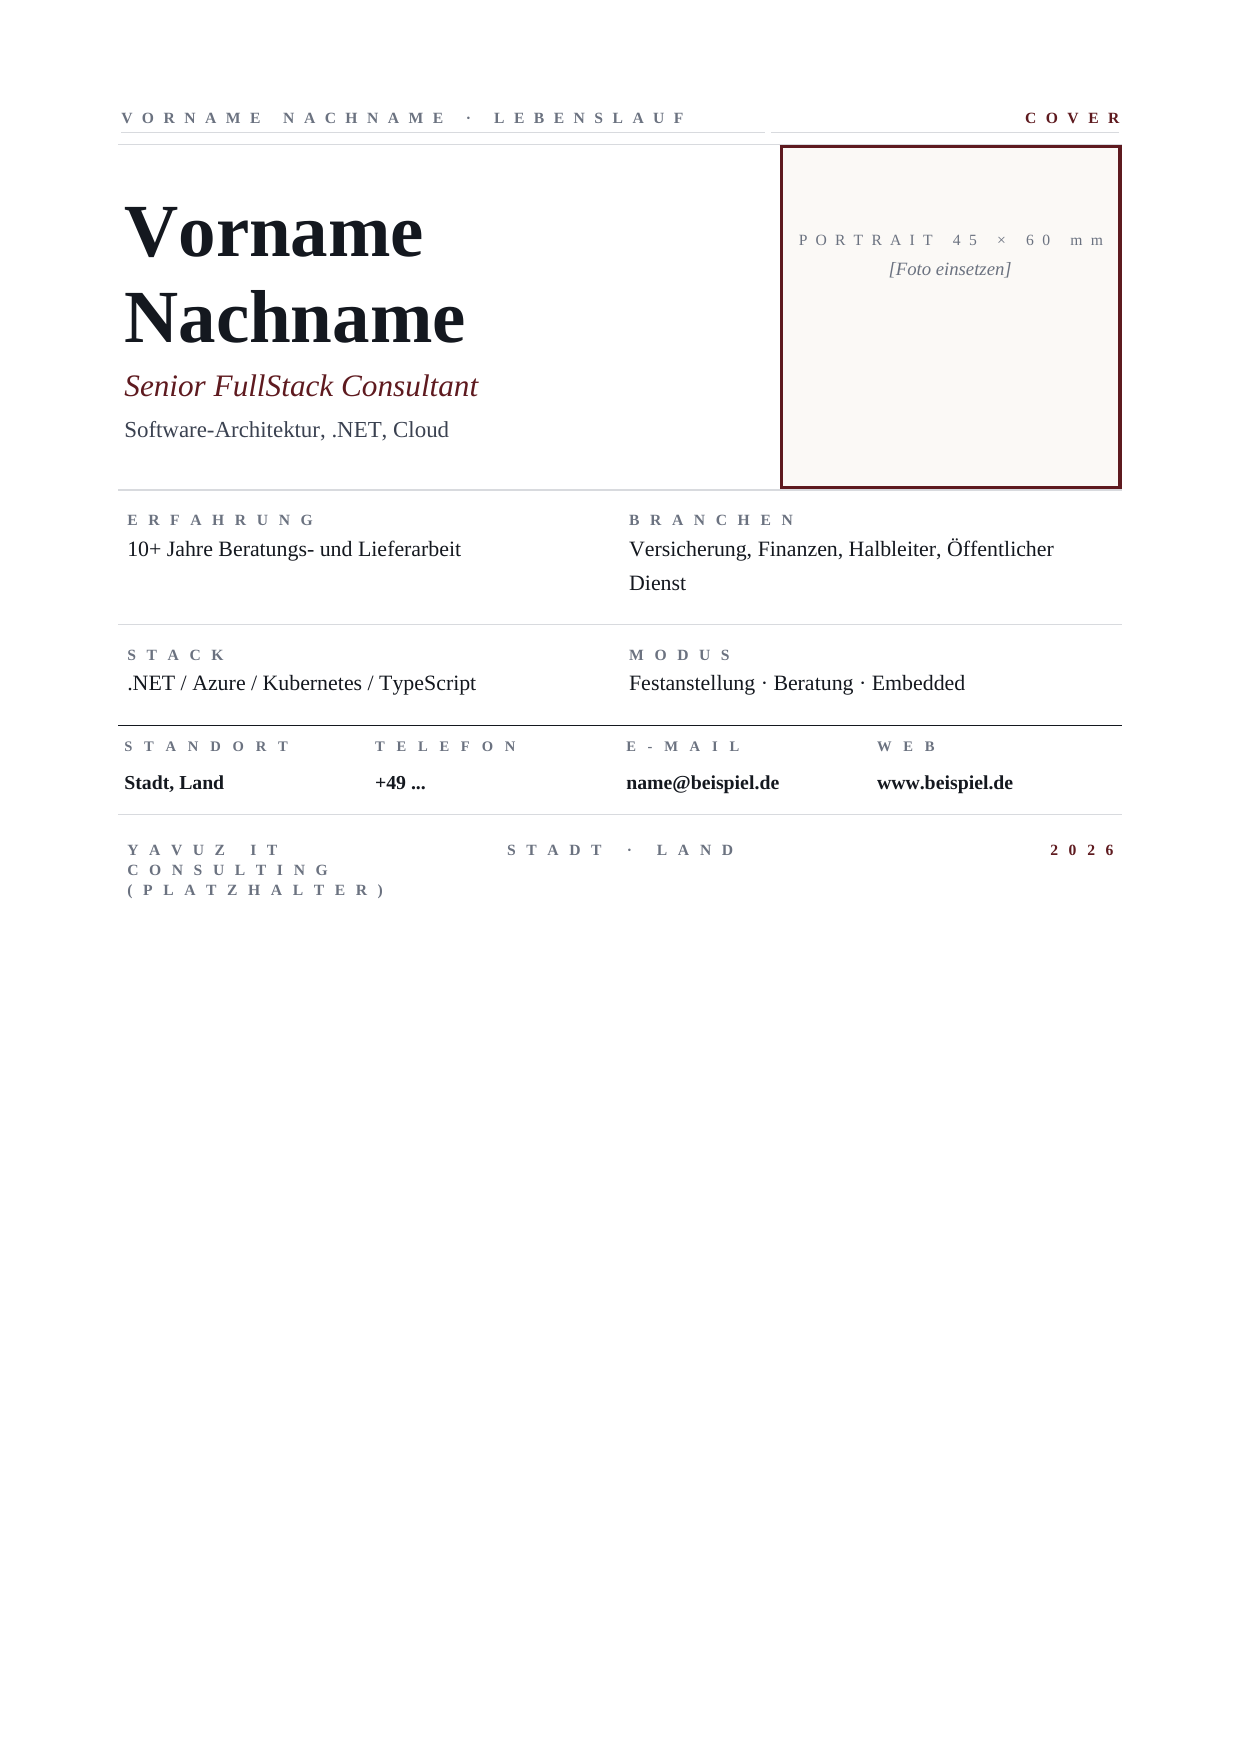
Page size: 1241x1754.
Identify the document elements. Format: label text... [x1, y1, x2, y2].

table_header ERFAHRUNG 10+ Jahre Beratungs- und Lieferarbeit [118, 491, 620, 624]
table_cell STACK .NET / Azure / Kubernetes / TypeScript [118, 625, 620, 725]
table_header Stadt · Land [453, 815, 787, 915]
table_header PORTRAIT 45 × 60 mm [Foto einsetzen] [783, 148, 1118, 486]
table_cell name@beispiel.de [620, 765, 871, 813]
table_header Yavuz IT Consulting (Platzhalter) [118, 815, 453, 915]
table_header E-MAIL [620, 726, 871, 765]
table_cell +49 ... [369, 765, 620, 813]
table_header Vorname Nachname Senior FullStack Consultant Software-Architektur, .NET, Cloud [118, 145, 779, 489]
table_header BRANCHEN Versicherung, Finanzen, Halbleiter, Öffentlicher Dienst [620, 491, 1122, 624]
table_header 2026 [787, 815, 1122, 915]
table_cell MODUS Festanstellung · Beratung · Embedded [620, 625, 1122, 725]
table_header COVER [768, 106, 1122, 144]
table_cell www.beispiel.de [871, 765, 1122, 813]
table_header VORNAME NACHNAME · LEBENSLAUF [118, 106, 768, 144]
table_header STANDORT [118, 726, 369, 765]
table_header WEB [871, 726, 1122, 765]
table_cell Stadt, Land [118, 765, 369, 813]
table_header TELEFON [369, 726, 620, 765]
